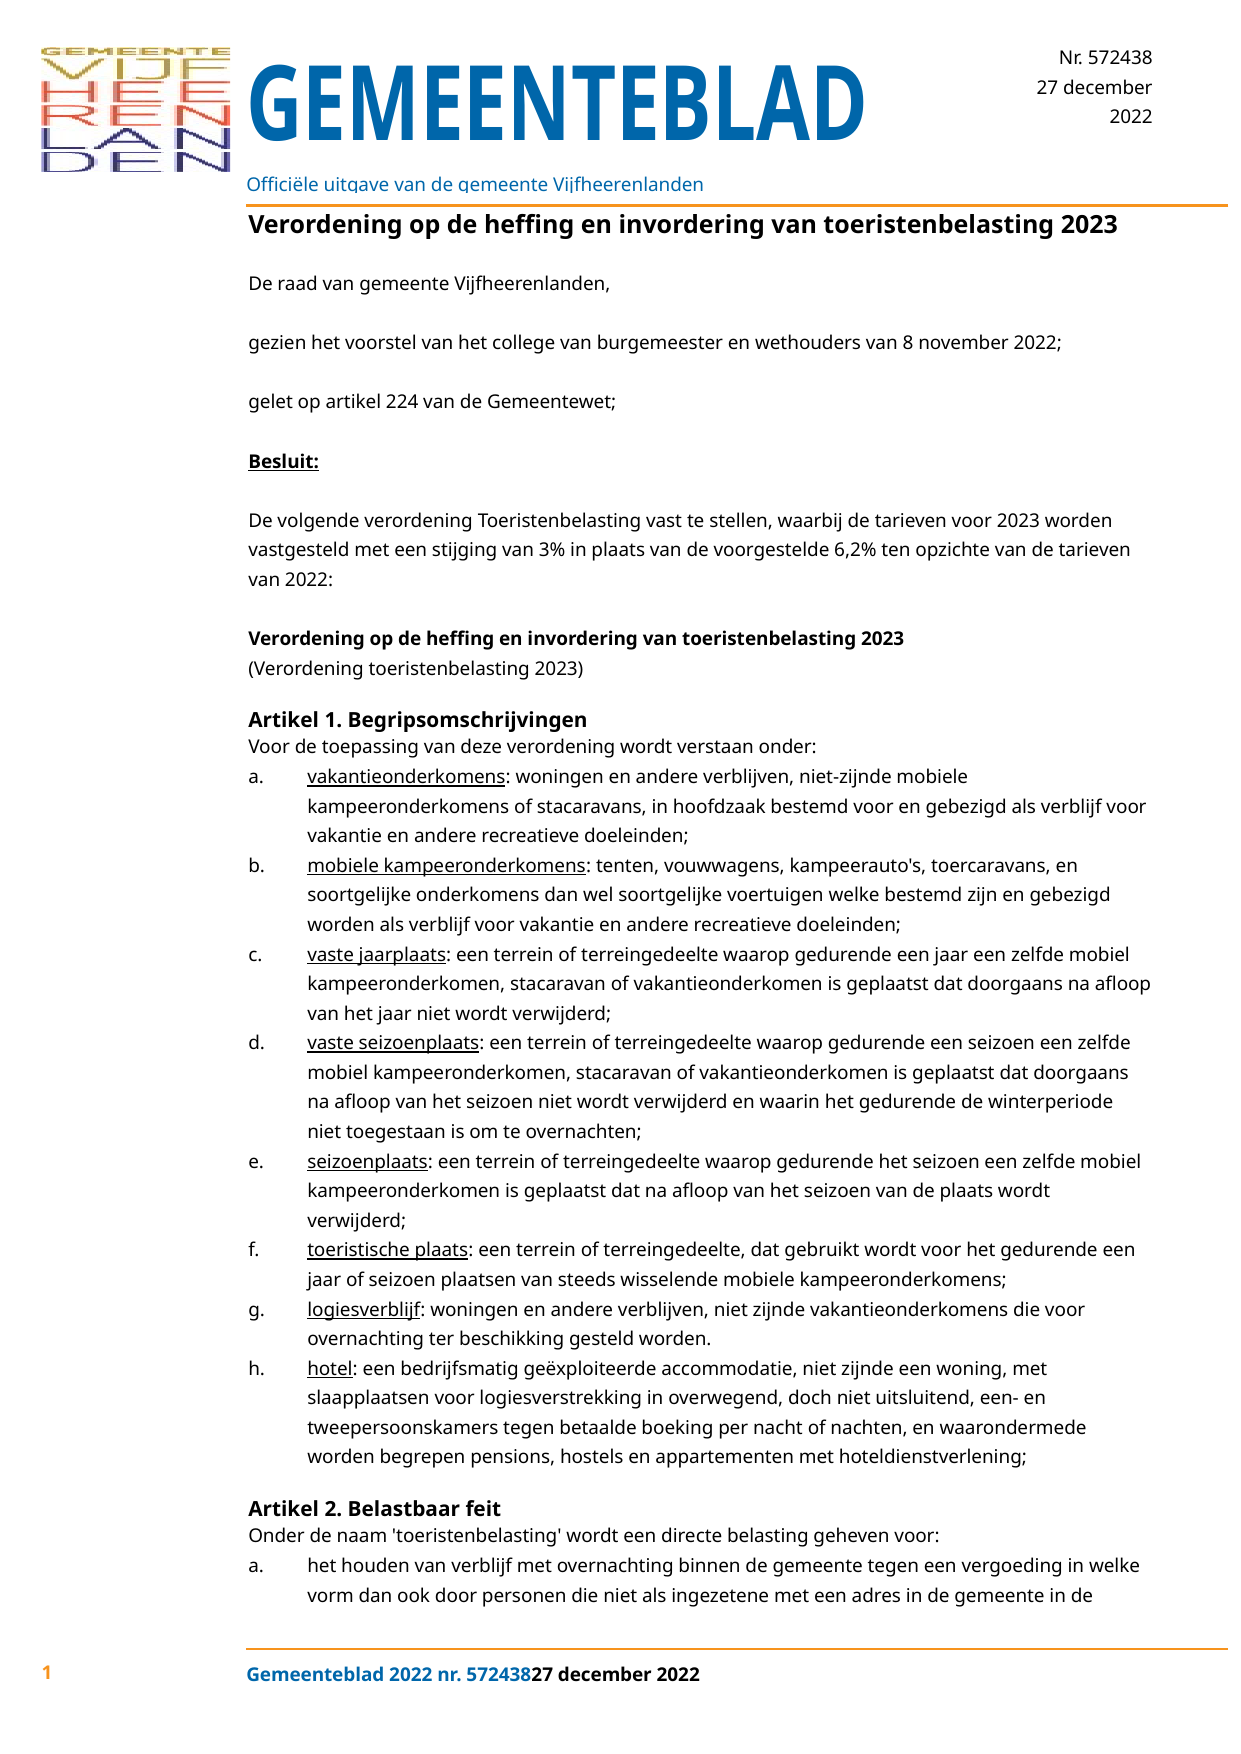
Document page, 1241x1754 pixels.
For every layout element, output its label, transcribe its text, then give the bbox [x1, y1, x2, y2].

list het houden van verblijf met overnachting binnen de gemeente tegen een vergoeding in welke vorm dan ook door personen die niet als ingezetene met een adres in de gemeente in de [248, 1552, 1152, 1607]
list vaste jaarplaats: een terrein of terreingedeelte waarop gedurende een jaar een zelfde mobiel kampeeronderkomen, stacaravan of vakantieonderkomen is geplaatst dat doorgaans na afloop van het jaar niet wordt verwijderd; [248, 941, 1152, 1026]
text Onder de naam 'toeristenbelasting' wordt een directe belasting geheven voor: [248, 1523, 1152, 1548]
text Artikel 2. Belastbaar feit [248, 1494, 1152, 1523]
list vakantieonderkomens: woningen en andere verblijven, niet-zijnde mobiele kampeeronderkomens of stacaravans, in hoofdzaak bestemd voor en gebezigd als verblijf voor vakantie en andere recreatieve doeleinden; [248, 763, 1152, 848]
text gelet op artikel 224 van de Gemeentewet; [248, 389, 1152, 414]
list logiesverblijf: woningen en andere verblijven, niet zijnde vakantieonderkomens die voor overnachting ter beschikking gesteld worden. [248, 1296, 1152, 1351]
list toeristische plaats: een terrein of terreingedeelte, dat gebruikt wordt voor het gedurende een jaar of seizoen plaatsen van steeds wisselende mobiele kampeeronderkomens; [248, 1237, 1152, 1292]
text Verordening op de heffing en invordering van toeristenbelasting 2023 [248, 625, 1152, 651]
text Verordening op de heffing en invordering van toeristenbelasting 2023 [248, 207, 1152, 241]
text Besluit: [248, 448, 1152, 473]
list seizoenplaats: een terrein of terreingedeelte waarop gedurende het seizoen een zelfde mobiel kampeeronderkomen is geplaatst dat na afloop van het seizoen van de plaats wordt verwijderd; [248, 1148, 1152, 1233]
list vaste seizoenplaats: een terrein of terreingedeelte waarop gedurende een seizoen een zelfde mobiel kampeeronderkomen, stacaravan of vakantieonderkomen is geplaatst dat doorgaans na afloop van het seizoen niet wordt verwijderd en waarin het gedurende de winterperiode niet toegestaan is om te overnachten; [248, 1029, 1152, 1144]
text Artikel 1. Begripsomschrijvingen [248, 705, 1152, 734]
text (Verordening toeristenbelasting 2023) [248, 655, 1152, 681]
text gezien het voorstel van het college van burgemeester en wethouders van 8 november 2022; [248, 329, 1152, 355]
text De volgende verordening Toeristenbelasting vast te stellen, waarbij de tarieven voor 2023 worden vastgesteld met een stijging van 3% in plaats van de voorgestelde 6,2% ten opzichte van de tarieven van 2022: [248, 507, 1152, 592]
text Voor de toepassing van deze verordening wordt verstaan onder: [248, 734, 1152, 759]
text De raad van gemeente Vijfheerenlanden, [248, 270, 1152, 296]
list mobiele kampeeronderkomens: tenten, vouwwagens, kampeerauto's, toercaravans, en soortgelijke onderkomens dan wel soortgelijke voertuigen welke bestemd zijn en gebezigd worden als verblijf voor vakantie en andere recreatieve doeleinden; [248, 852, 1152, 937]
picture [41, 47, 231, 172]
list hotel: een bedrijfsmatig geëxploiteerde accommodatie, niet zijnde een woning, met slaapplaatsen voor logiesverstrekking in overwegend, doch niet uitsluitend, een- en tweepersoonskamers tegen betaalde boeking per nacht of nachten, en waarondermede worden begrepen pensions, hostels en appartementen met hoteldienstverlening; [248, 1355, 1152, 1469]
